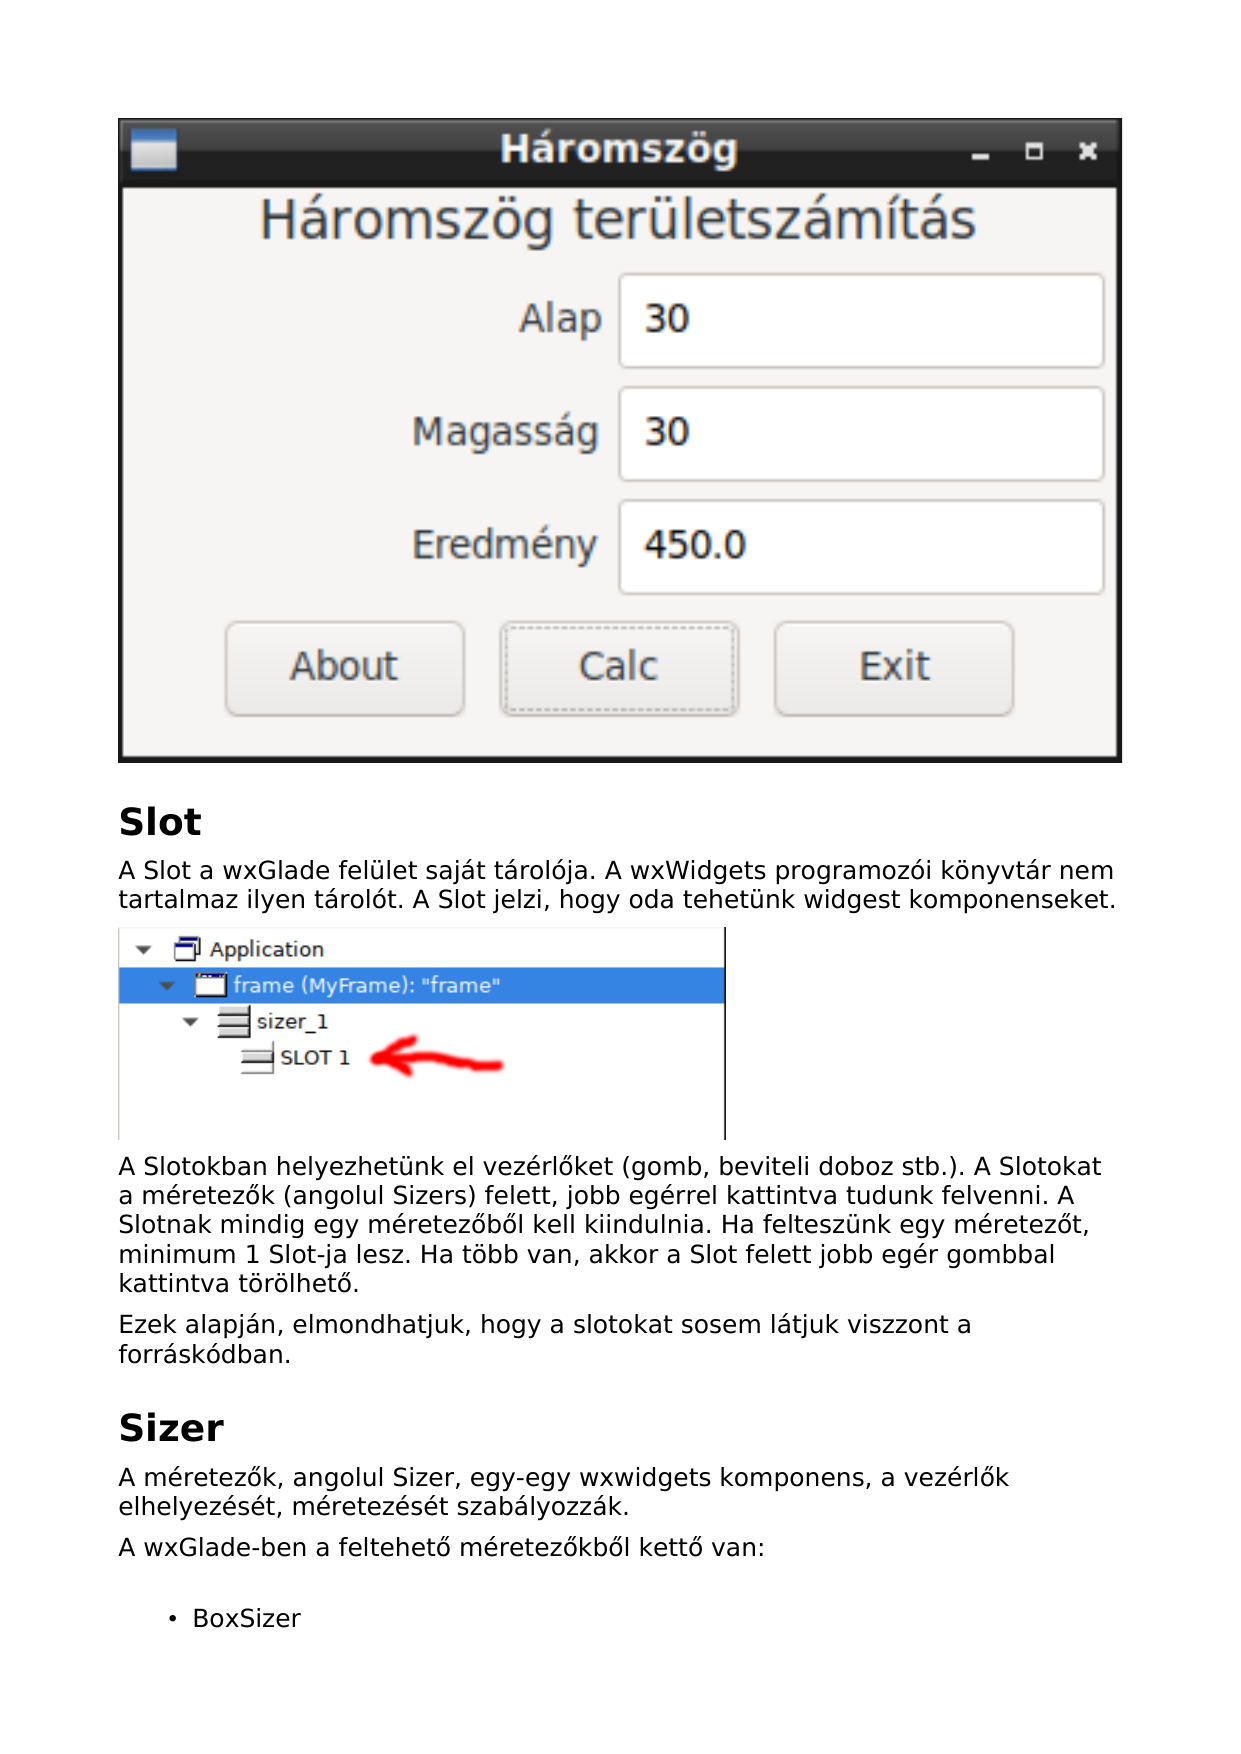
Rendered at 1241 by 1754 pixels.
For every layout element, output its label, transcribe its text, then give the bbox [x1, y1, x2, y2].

text A wxGlade-ben a feltehető méretezőkből kettő van: [118, 1533, 1122, 1563]
text Ezek alapján, elmondhatjuk, hogy a slotokat sosem látjuk viszzont a forráskódban. [118, 1311, 1122, 1369]
list BoxSizer [177, 1605, 1122, 1634]
subtitle Slot [118, 800, 1122, 844]
text A méretezők, angolul Sizer, egy-egy wxwidgets komponens, a vezérlők elhelyezését, méretezését szabályozzák. [118, 1463, 1122, 1521]
text A Slot a wxGlade felület saját tárolója. A wxWidgets programozói könyvtár nem tartalmaz ilyen tárolót. A Slot jelzi, hogy oda tehetünk widgest komponenseket. [118, 857, 1122, 915]
picture [118, 118, 1123, 763]
text A Slotokban helyezhetünk el vezérlőket (gomb, beviteli doboz stb.). A Slotokat a méretezők (angolul Sizers) felett, jobb egérrel kattintva tudunk felvenni. A Slotnak mindig egy méretezőből kell kiindulnia. Ha felteszünk egy méretezőt, minimum 1 Slot-ja lesz. Ha több van, akkor a Slot felett jobb egér gombbal kattintva törölhető. [118, 1152, 1122, 1298]
subtitle Sizer [118, 1407, 1122, 1450]
picture [118, 927, 726, 1140]
